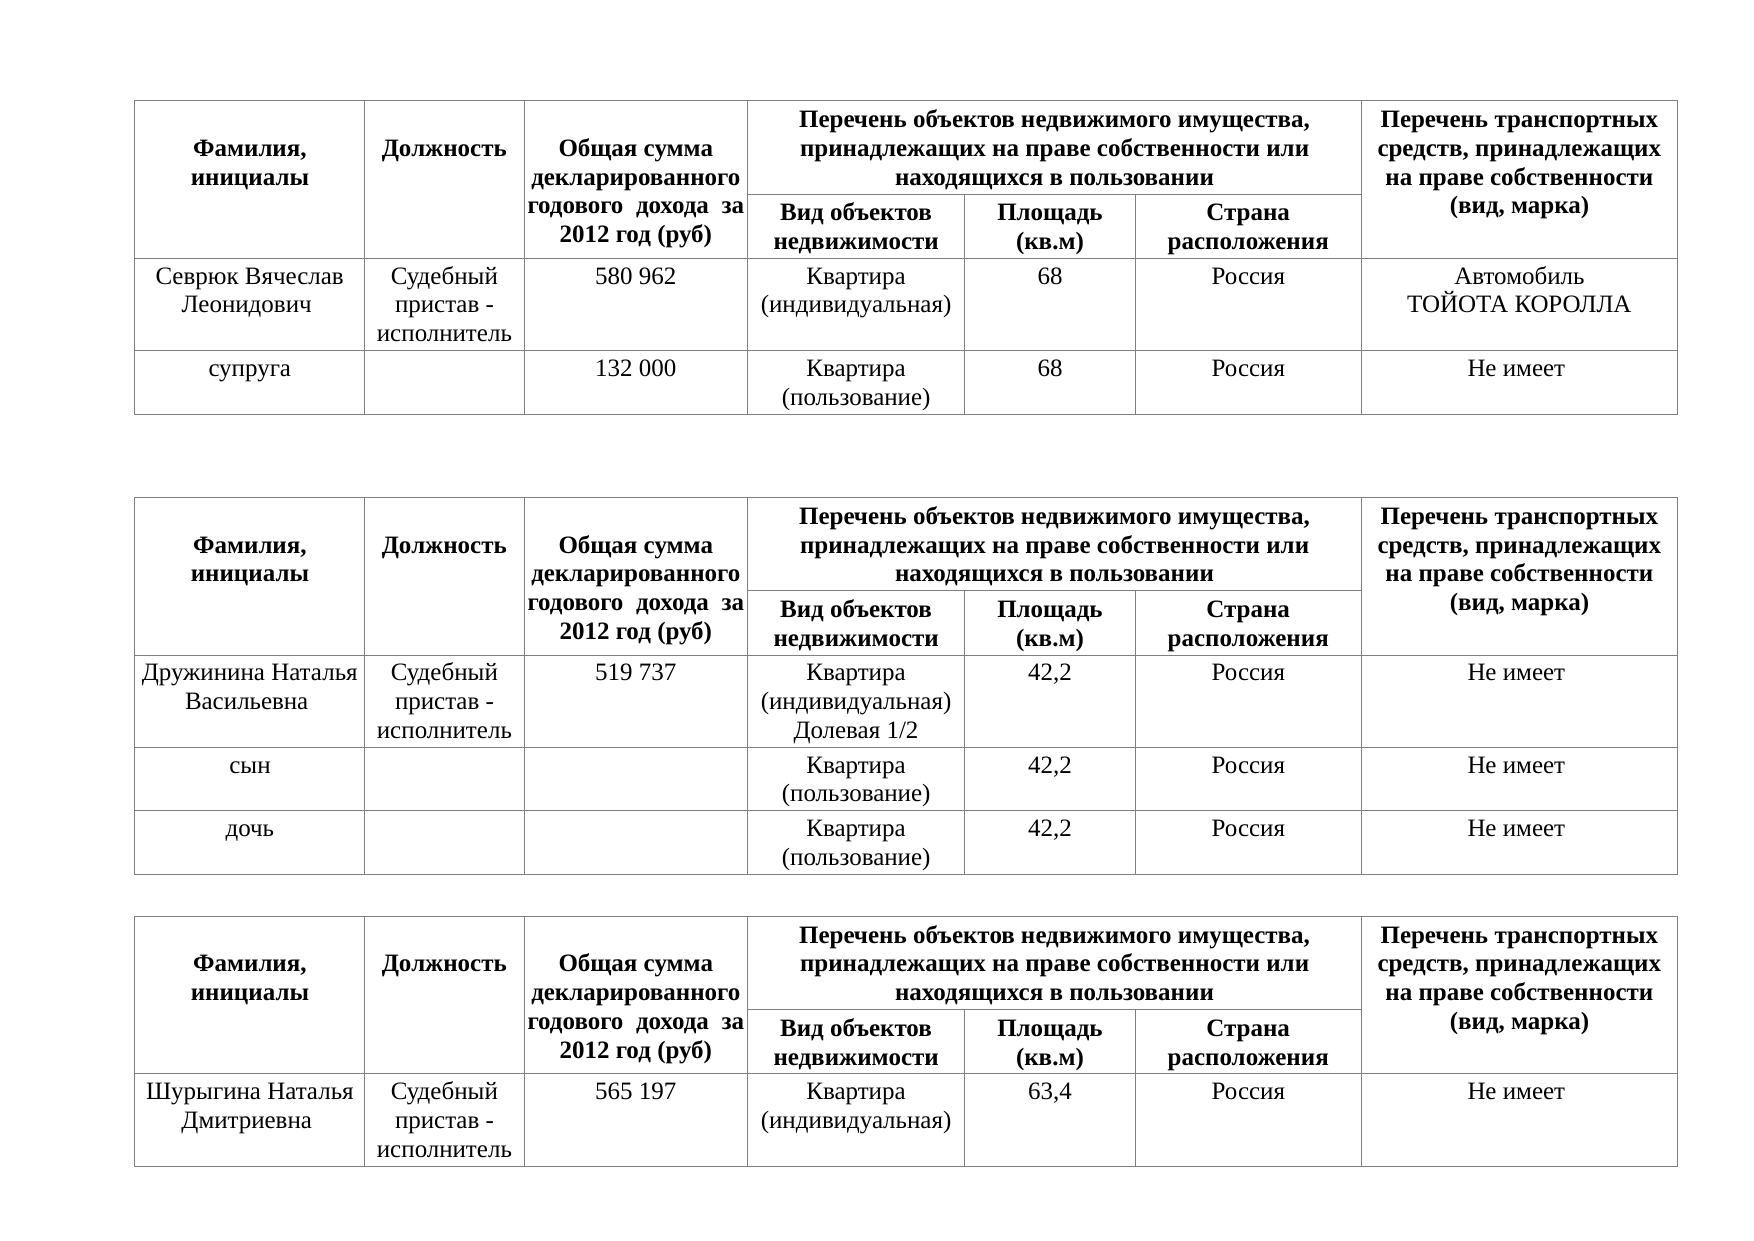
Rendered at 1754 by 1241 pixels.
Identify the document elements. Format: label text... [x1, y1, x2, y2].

table_header Перечень транспортных средств, принадлежащих на праве собственности (вид, марка) [1362, 101, 1677, 258]
table_header Общая сумма декларированного годового дохода за 2012 год (руб) [525, 498, 747, 654]
table_cell 132 000 [525, 351, 747, 413]
table_cell 68 [965, 351, 1135, 413]
table_header Общая сумма декларированного годового дохода за 2012 год (руб) [525, 101, 747, 258]
table_cell Россия [1136, 259, 1361, 350]
table_cell Не имеет [1362, 811, 1677, 873]
table_cell сын [135, 748, 364, 810]
table_header Фамилия, инициалы [135, 917, 364, 1073]
table_cell Страна расположения [1136, 195, 1361, 258]
table_cell Россия [1136, 811, 1361, 873]
table_cell [365, 811, 524, 873]
table_cell Не имеет [1362, 656, 1677, 747]
table_cell Судебный пристав - исполнитель [365, 1074, 524, 1166]
table_cell Вид объектов недвижимости [748, 1010, 964, 1073]
table_cell 68 [965, 259, 1135, 350]
table_header Фамилия, инициалы [135, 101, 364, 258]
table_header Перечень объектов недвижимого имущества, принадлежащих на праве собственности или находящихся в пользовании [748, 101, 1361, 193]
table_cell Россия [1136, 1074, 1361, 1166]
table_cell Страна расположения [1136, 1010, 1361, 1073]
table_cell супруга [135, 351, 364, 413]
table_header Должность [365, 917, 524, 1073]
table_cell Россия [1136, 656, 1361, 747]
table_cell 63,4 [965, 1074, 1135, 1166]
table_cell Судебный пристав - исполнитель [365, 656, 524, 747]
table_cell 580 962 [525, 259, 747, 350]
table_header Общая сумма декларированного годового дохода за 2012 год (руб) [525, 917, 747, 1073]
table_cell Площадь (кв.м) [965, 591, 1135, 654]
table_cell Севрюк Вячеслав Леонидович [135, 259, 364, 350]
table_cell Судебный пристав - исполнитель [365, 259, 524, 350]
table_header Перечень транспортных средств, принадлежащих на праве собственности (вид, марка) [1362, 917, 1677, 1073]
table_cell Квартира (индивидуальная) [748, 1074, 964, 1166]
table_cell Дружинина Наталья Васильевна [135, 656, 364, 747]
table_cell 42,2 [965, 748, 1135, 810]
table_cell 42,2 [965, 811, 1135, 873]
table_cell [365, 351, 524, 413]
table_header Перечень объектов недвижимого имущества, принадлежащих на праве собственности или находящихся в пользовании [748, 498, 1361, 590]
table_cell Квартира (индивидуальная) Долевая 1/2 [748, 656, 964, 747]
table_cell Вид объектов недвижимости [748, 195, 964, 258]
table_cell Страна расположения [1136, 591, 1361, 654]
table_cell 519 737 [525, 656, 747, 747]
table_cell Квартира (пользование) [748, 748, 964, 810]
table_cell 42,2 [965, 656, 1135, 747]
table_cell [525, 811, 747, 873]
table_header Фамилия, инициалы [135, 498, 364, 654]
table_cell Вид объектов недвижимости [748, 591, 964, 654]
table_cell Площадь (кв.м) [965, 1010, 1135, 1073]
table_header Перечень объектов недвижимого имущества, принадлежащих на праве собственности или находящихся в пользовании [748, 917, 1361, 1009]
table_cell Не имеет [1362, 748, 1677, 810]
table_cell [525, 748, 747, 810]
table_cell 565 197 [525, 1074, 747, 1166]
table_cell Шурыгина Наталья Дмитриевна [135, 1074, 364, 1166]
table_cell Площадь (кв.м) [965, 195, 1135, 258]
table_cell [365, 748, 524, 810]
table_header Должность [365, 498, 524, 654]
table_cell Не имеет [1362, 351, 1677, 413]
table_cell Квартира (пользование) [748, 811, 964, 873]
table_cell Россия [1136, 351, 1361, 413]
table_cell Квартира (пользование) [748, 351, 964, 413]
table_cell Квартира (индивидуальная) [748, 259, 964, 350]
table_cell Не имеет [1362, 1074, 1677, 1166]
table_header Должность [365, 101, 524, 258]
table_cell Россия [1136, 748, 1361, 810]
table_cell Автомобиль ТОЙОТА КОРОЛЛА [1362, 259, 1677, 350]
table_cell дочь [135, 811, 364, 873]
table_header Перечень транспортных средств, принадлежащих на праве собственности (вид, марка) [1362, 498, 1677, 654]
